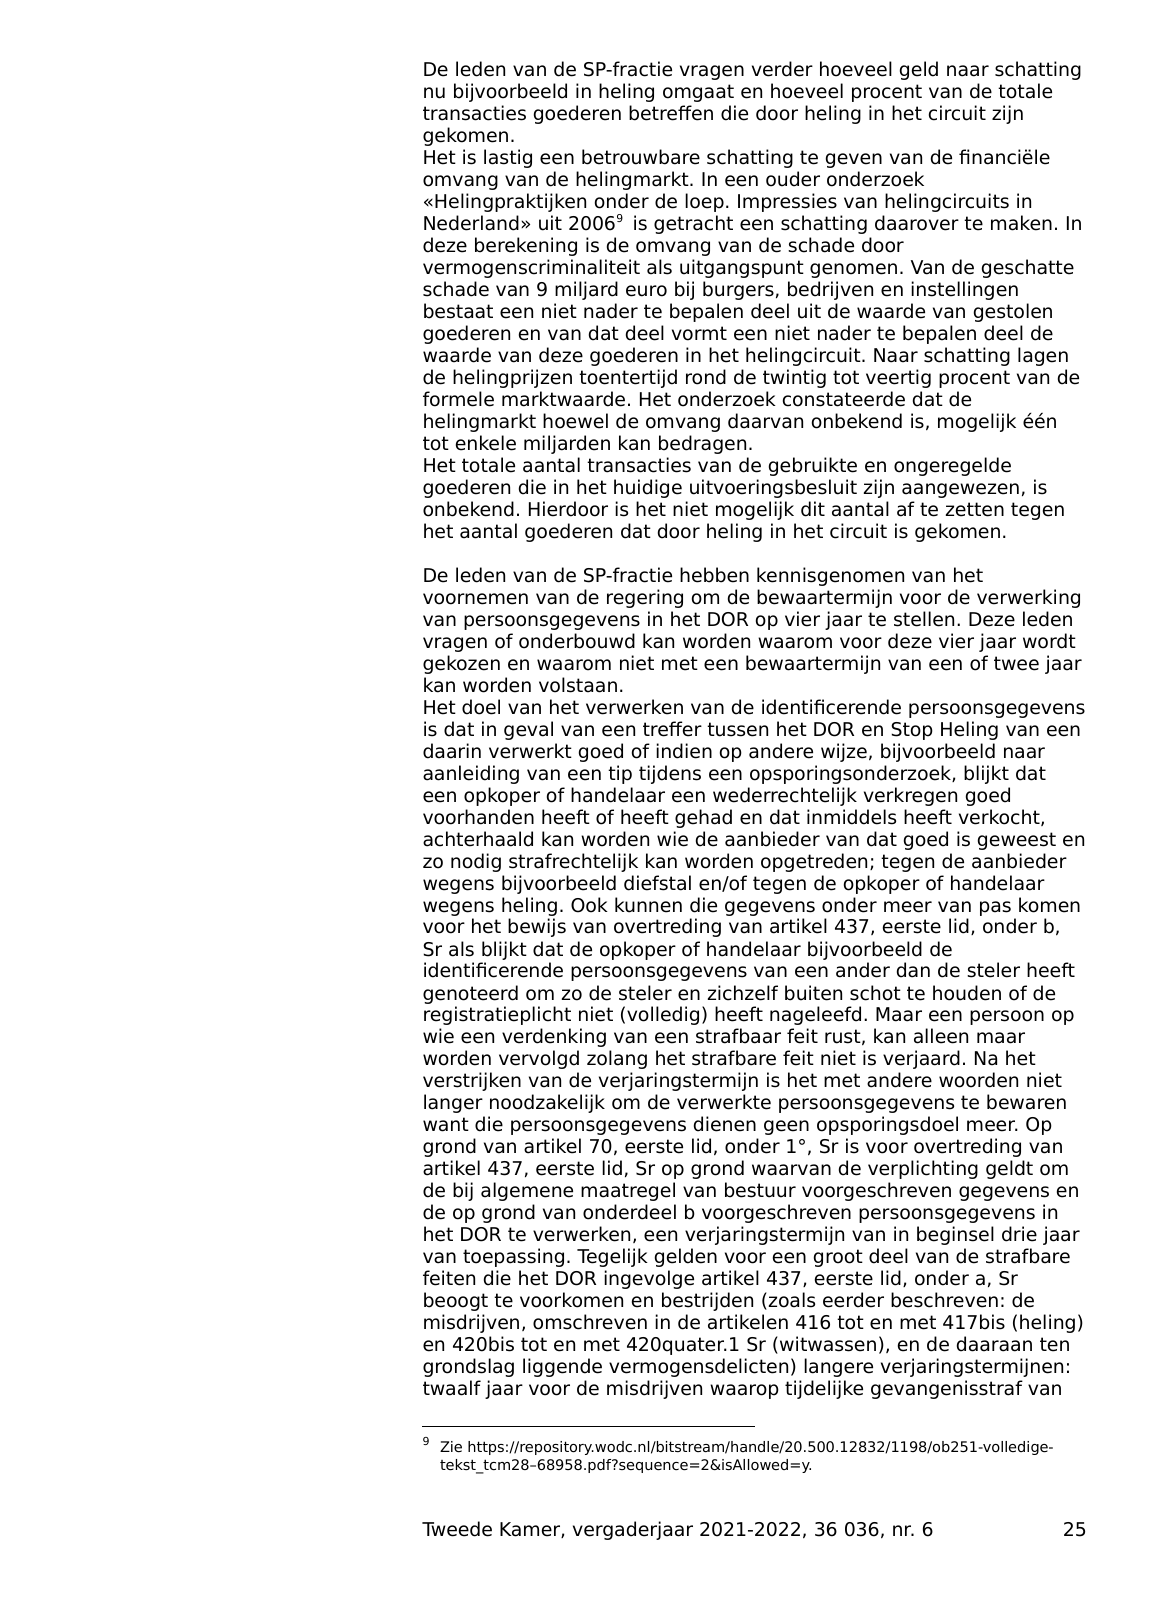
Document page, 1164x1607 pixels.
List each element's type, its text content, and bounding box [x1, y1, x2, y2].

text Het is lastig een betrouwbare schatting te geven van de financiële omvang van de helingmarkt. In een ouder onderzoek «Helingpraktijken onder de loep. Impressies van helingcircuits in Nederland» uit 2006 is getracht een schatting daarover te maken. In deze berekening is de omvang van de schade door vermogenscriminaliteit als uitgangspunt genomen. Van de geschatte schade van 9 miljard euro bij burgers, bedrijven en instellingen bestaat een niet nader te bepalen deel uit de waarde van gestolen goederen en van dat deel vormt een niet nader te bepalen deel de waarde van deze goederen in het helingcircuit. Naar schatting lagen de helingprijzen toentertijd rond de twintig tot veertig procent van de formele marktwaarde. Het onderzoek constateerde dat de helingmarkt hoewel de omvang daarvan onbekend is, mogelijk één tot enkele miljarden kan bedragen. [422, 147, 1087, 455]
text Het doel van het verwerken van de identificerende persoonsgegevens is dat in geval van een treffer tussen het DOR en Stop Heling van een daarin verwerkt goed of indien op andere wijze, bijvoorbeeld naar aanleiding van een tip tijdens een opsporingsonderzoek, blijkt dat een opkoper of handelaar een wederrechtelijk verkregen goed voorhanden heeft of heeft gehad en dat inmiddels heeft verkocht, achterhaald kan worden wie de aanbieder van dat goed is geweest en zo nodig strafrechtelijk kan worden opgetreden; tegen de aanbieder wegens bijvoorbeeld diefstal en/of tegen de opkoper of handelaar wegens heling. Ook kunnen die gegevens onder meer van pas komen voor het bewijs van overtreding van artikel 437, eerste lid, onder b, Sr als blijkt dat de opkoper of handelaar bijvoorbeeld de identificerende persoonsgegevens van een ander dan de steler heeft genoteerd om zo de steler en zichzelf buiten schot te houden of de registratieplicht niet (volledig) heeft nageleefd. Maar een persoon op wie een verdenking van een strafbaar feit rust, kan alleen maar worden vervolgd zolang het strafbare feit niet is verjaard. Na het verstrijken van de verjaringstermijn is het met andere woorden niet langer noodzakelijk om de verwerkte persoonsgegevens te bewaren want die persoonsgegevens dienen geen opsporingsdoel meer. Op grond van artikel 70, eerste lid, onder 1°, Sr is voor overtreding van artikel 437, eerste lid, Sr op grond waarvan de verplichting geldt om de bij algemene maatregel van bestuur voorgeschreven gegevens en de op grond van onderdeel b voorgeschreven persoonsgegevens in het DOR te verwerken, een verjaringstermijn van in beginsel drie jaar van toepassing. Tegelijk gelden voor een groot deel van de strafbare feiten die het DOR ingevolge artikel 437, eerste lid, onder a, Sr beoogt te voorkomen en bestrijden (zoals eerder beschreven: de misdrijven, omschreven in de artikelen 416 tot en met 417bis (heling) en 420bis tot en met 420quater.1 Sr (witwassen), en de daaraan ten grondslag liggende vermogensdelicten) langere verjaringstermijnen: twaalf jaar voor de misdrijven waarop tijdelijke gevangenisstraf van [422, 697, 1087, 1400]
text De leden van de SP-fractie vragen verder hoeveel geld naar schatting nu bijvoorbeeld in heling omgaat en hoeveel procent van de totale transacties goederen betreffen die door heling in het circuit zijn gekomen. [422, 59, 1087, 147]
text Het totale aantal transacties van de gebruikte en ongeregelde goederen die in het huidige uitvoeringsbesluit zijn aangewezen, is onbekend. Hierdoor is het niet mogelijk dit aantal af te zetten tegen het aantal goederen dat door heling in het circuit is gekomen. [422, 455, 1087, 543]
text De leden van de SP-fractie hebben kennisgenomen van het voornemen van de regering om de bewaartermijn voor de verwerking van persoonsgegevens in het DOR op vier jaar te stellen. Deze leden vragen of onderbouwd kan worden waarom voor deze vier jaar wordt gekozen en waarom niet met een bewaartermijn van een of twee jaar kan worden volstaan. [422, 565, 1087, 697]
text Zie https://repository.wodc.nl/bitstream/handle/20.500.12832/1198/ob251-volledige-tekst_tcm28–68958.pdf?sequence=2&isAllowed=y. [422, 1435, 1087, 1474]
